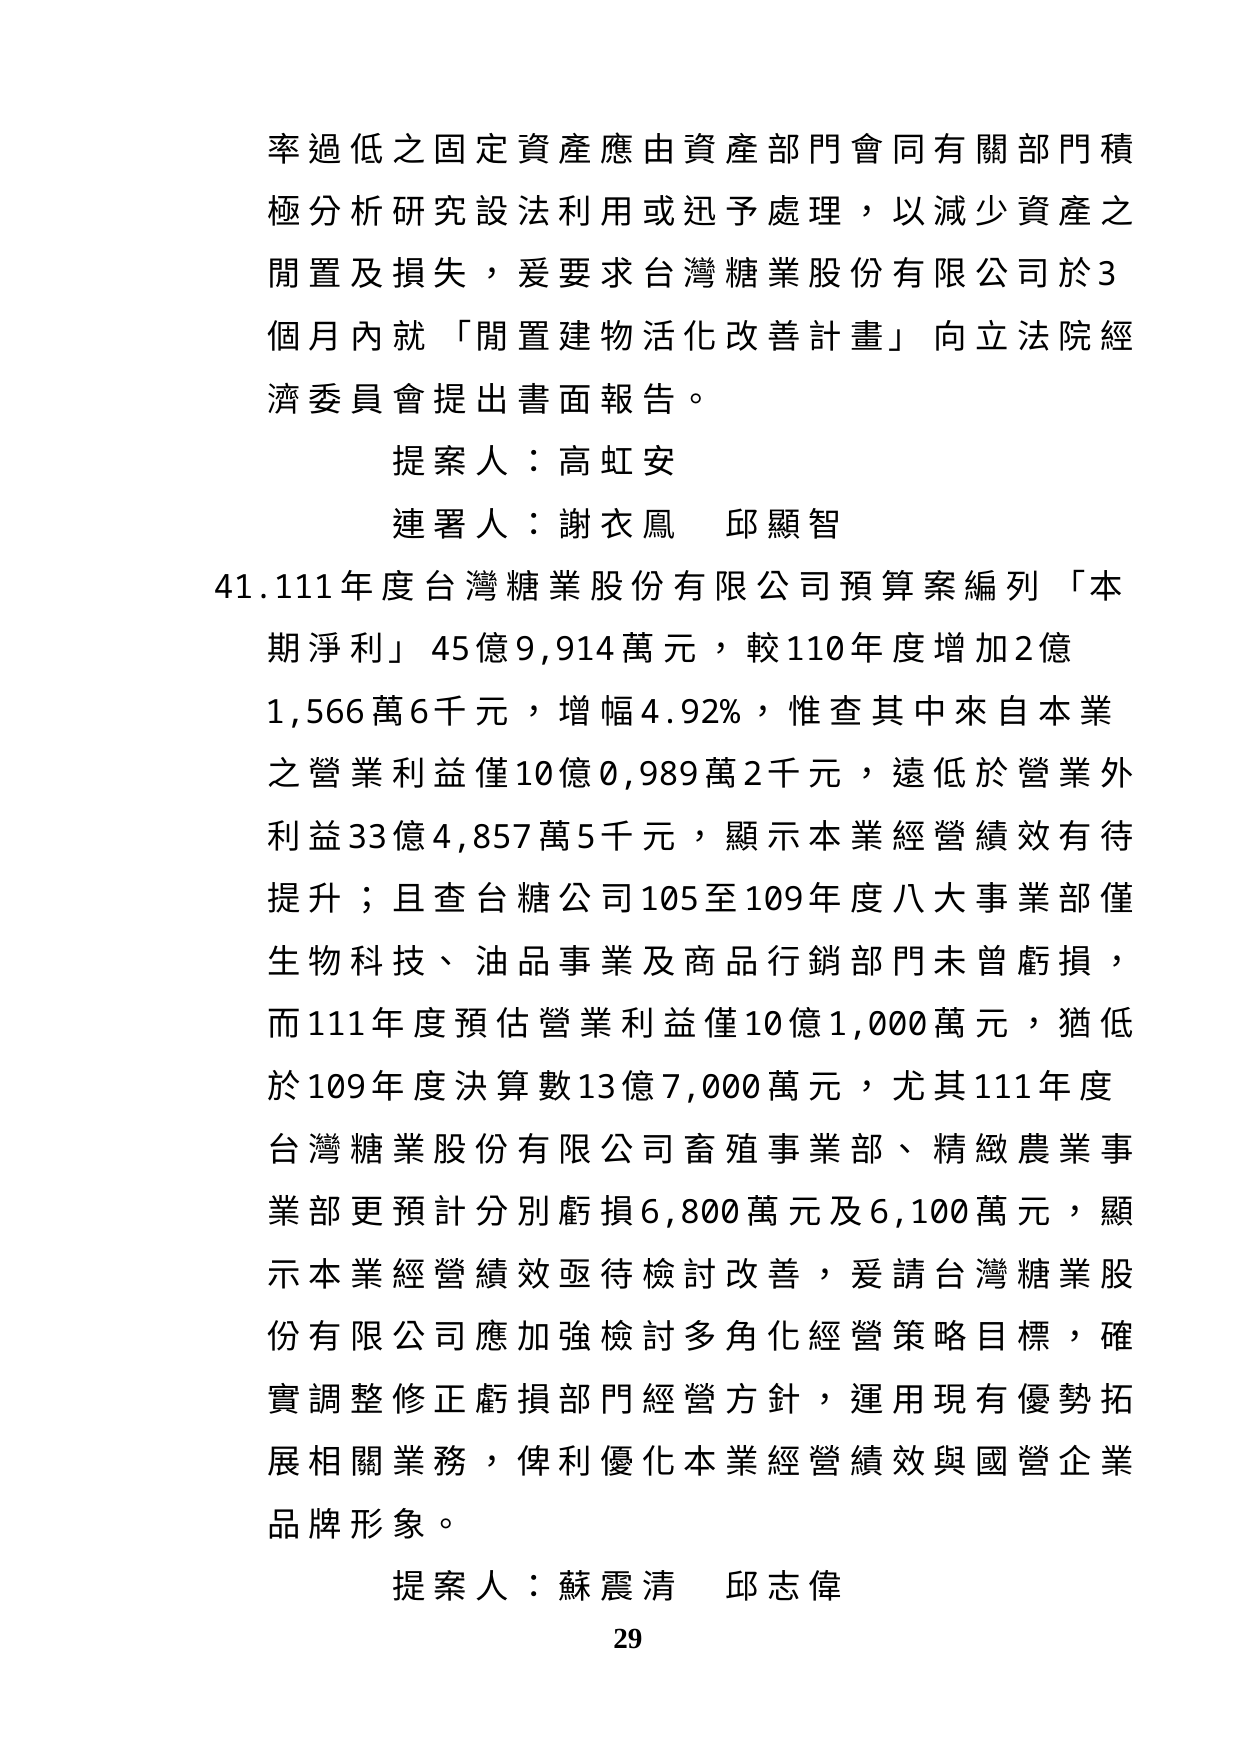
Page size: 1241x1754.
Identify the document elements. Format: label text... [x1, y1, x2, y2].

text 連署人：謝衣鳯 邱顯智 [124, 480, 1148, 542]
text 率過低之固定資產應由資產部門會同有關部門積極分析研究設法利用或迅予處理，以減少資產之閒置及損失，爰要求台灣糖業股份有限公司於3個月內就「閒置建物活化改善計畫」向立法院經濟委員會提出書面報告。 [211, 105, 1148, 417]
text 提案人：高虹安 [211, 417, 1148, 480]
text 41.111年度台灣糖業股份有限公司預算案編列「本期淨利」45億9,914萬元，較110年度增加2億1,566萬6千元，增幅4.92%，惟查其中來自本業之營業利益僅10億0,989萬2千元，遠低於營業外利益33億4,857萬5千元，顯示本業經營績效有待提升；且查台糖公司105至109年度八大事業部僅生物科技、油品事業及商品行銷部門未曾虧損，而111年度預估營業利益僅10億1,000萬元，猶低於109年度決算數13億7,000萬元，尤其111年度台灣糖業股份有限公司畜殖事業部、精緻農業事業部更預計分別虧損6,800萬元及6,100萬元，顯示本業經營績效亟待檢討改善，爰請台灣糖業股份有限公司應加強檢討多角化經營策略目標，確實調整修正虧損部門經營方針，運用現有優勢拓展相關業務，俾利優化本業經營績效與國營企業品牌形象。 [211, 542, 1148, 1542]
text 提案人：蘇震清 邱志偉 [211, 1542, 1148, 1605]
